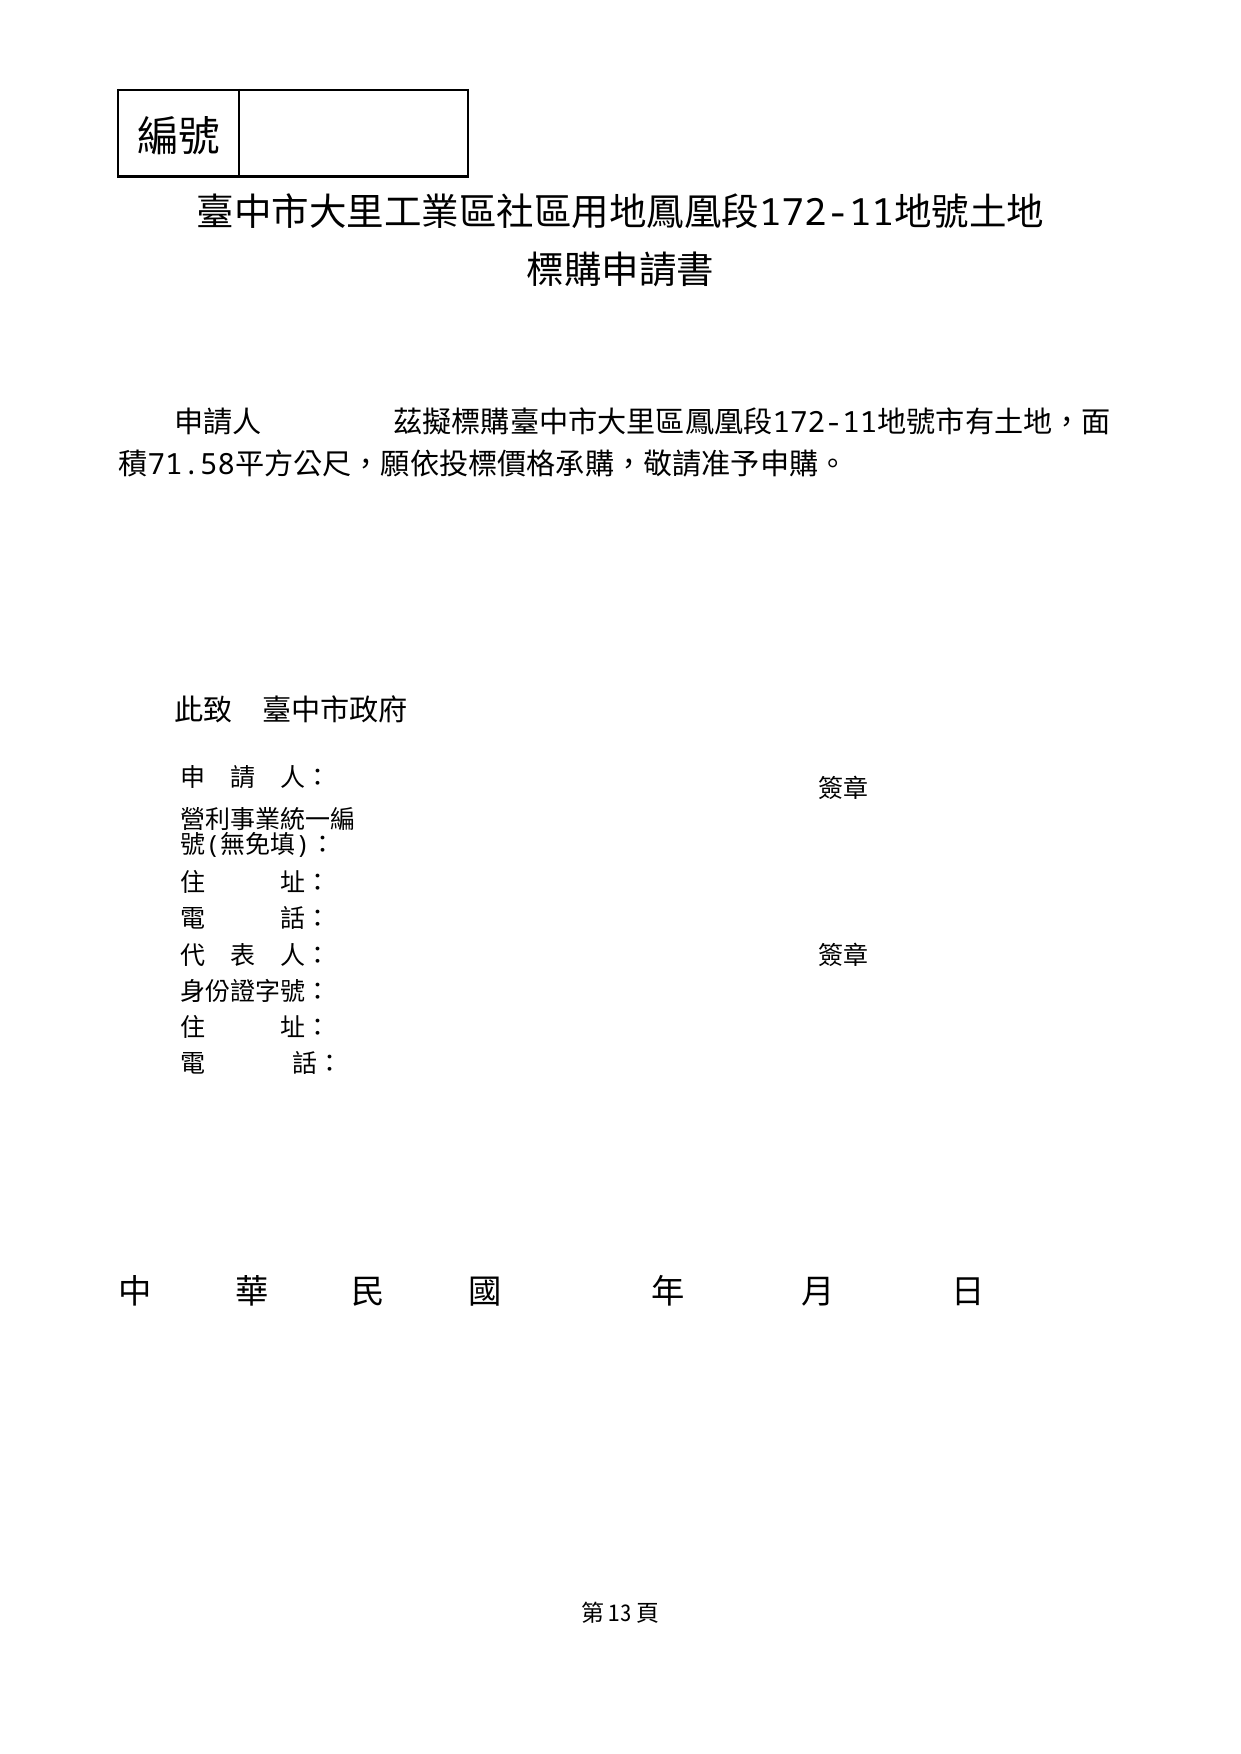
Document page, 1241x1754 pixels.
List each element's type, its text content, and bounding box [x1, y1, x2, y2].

table_header 申 請 人： [177, 746, 368, 804]
table_cell 住 址： [177, 1008, 368, 1044]
table_cell 簽章 [368, 935, 871, 971]
text 中 華 民 國 年 月 日 [118, 1255, 1122, 1313]
table_cell [368, 899, 871, 935]
table_header 簽章 [368, 746, 871, 804]
table_cell [368, 863, 871, 899]
table_cell 身份證字號： [177, 971, 368, 1008]
table_cell 住 址： [177, 863, 368, 899]
table_cell [368, 1008, 871, 1044]
table_cell 代 表 人： [177, 935, 368, 971]
table_cell [368, 971, 871, 1008]
table_header 編號 [119, 91, 238, 175]
table_cell 電 話： [177, 899, 368, 935]
text 此致 臺中市政府 [174, 671, 1122, 729]
text 臺中市大里工業區社區用地鳳凰段172-11地號土地 [118, 177, 1122, 236]
text 標購申請書 [118, 236, 1122, 294]
table_cell [368, 804, 871, 863]
table_cell 電 話： [177, 1044, 368, 1080]
table_cell [368, 1044, 871, 1080]
text 申請人 茲擬標購臺中市大里區鳳凰段172-11地號市有土地，面積71.58平方公尺，願依投標價格承購，敬請准予申購。 [118, 398, 1122, 483]
table_cell 營利事業統一編號(無免填)： [177, 804, 368, 863]
table_header [240, 91, 467, 175]
